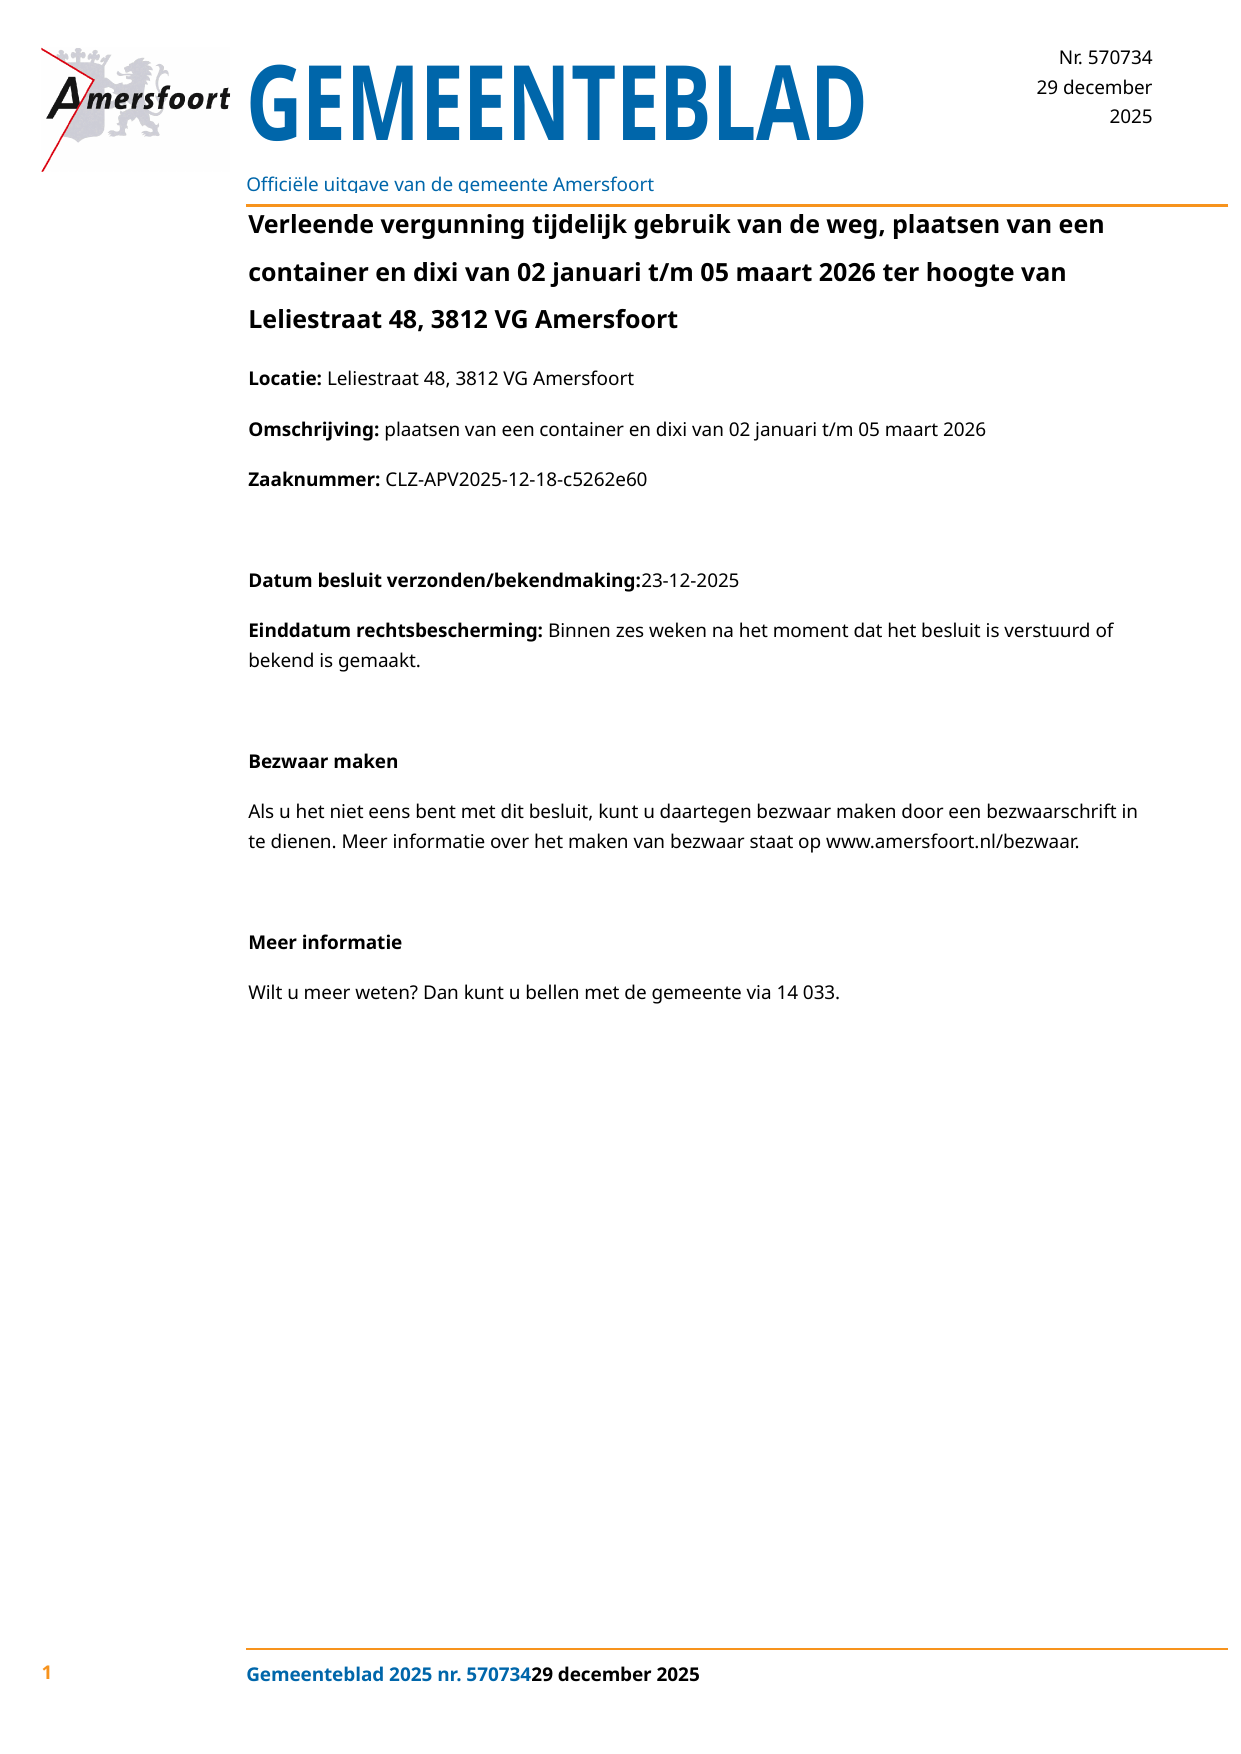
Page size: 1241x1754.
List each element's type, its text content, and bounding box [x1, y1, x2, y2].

text Einddatum rechtsbescherming: Binnen zes weken na het moment dat het besluit is verstuurd of bekend is gemaakt. [248, 618, 1152, 673]
text Locatie: Leliestraat 48, 3812 VG Amersfoort [248, 366, 1152, 391]
text Datum besluit verzonden/bekendmaking:23-12-2025 [248, 567, 1152, 593]
text Meer informatie [248, 929, 1152, 954]
text Bezwaar maken [248, 748, 1152, 774]
text Zaaknummer: CLZ-APV2025-12-18-c5262e60 [248, 466, 1152, 492]
picture [41, 47, 231, 172]
text Wilt u meer weten? Dan kunt u bellen met de gemeente via 14 033. [248, 979, 1152, 1005]
text Verleende vergunning tijdelijk gebruik van de weg, plaatsen van een container en dixi van 02 januari t/m 05 maart 2026 ter hoogte van Leliestraat 48, 3812 VG Amersfoort [248, 207, 1152, 336]
text Omschrijving: plaatsen van een container en dixi van 02 januari t/m 05 maart 2026 [248, 416, 1152, 442]
text Als u het niet eens bent met dit besluit, kunt u daartegen bezwaar maken door een bezwaarschrift in te dienen. Meer informatie over het maken van bezwaar staat op www.amersfoort.nl/bezwaar. [248, 798, 1152, 854]
